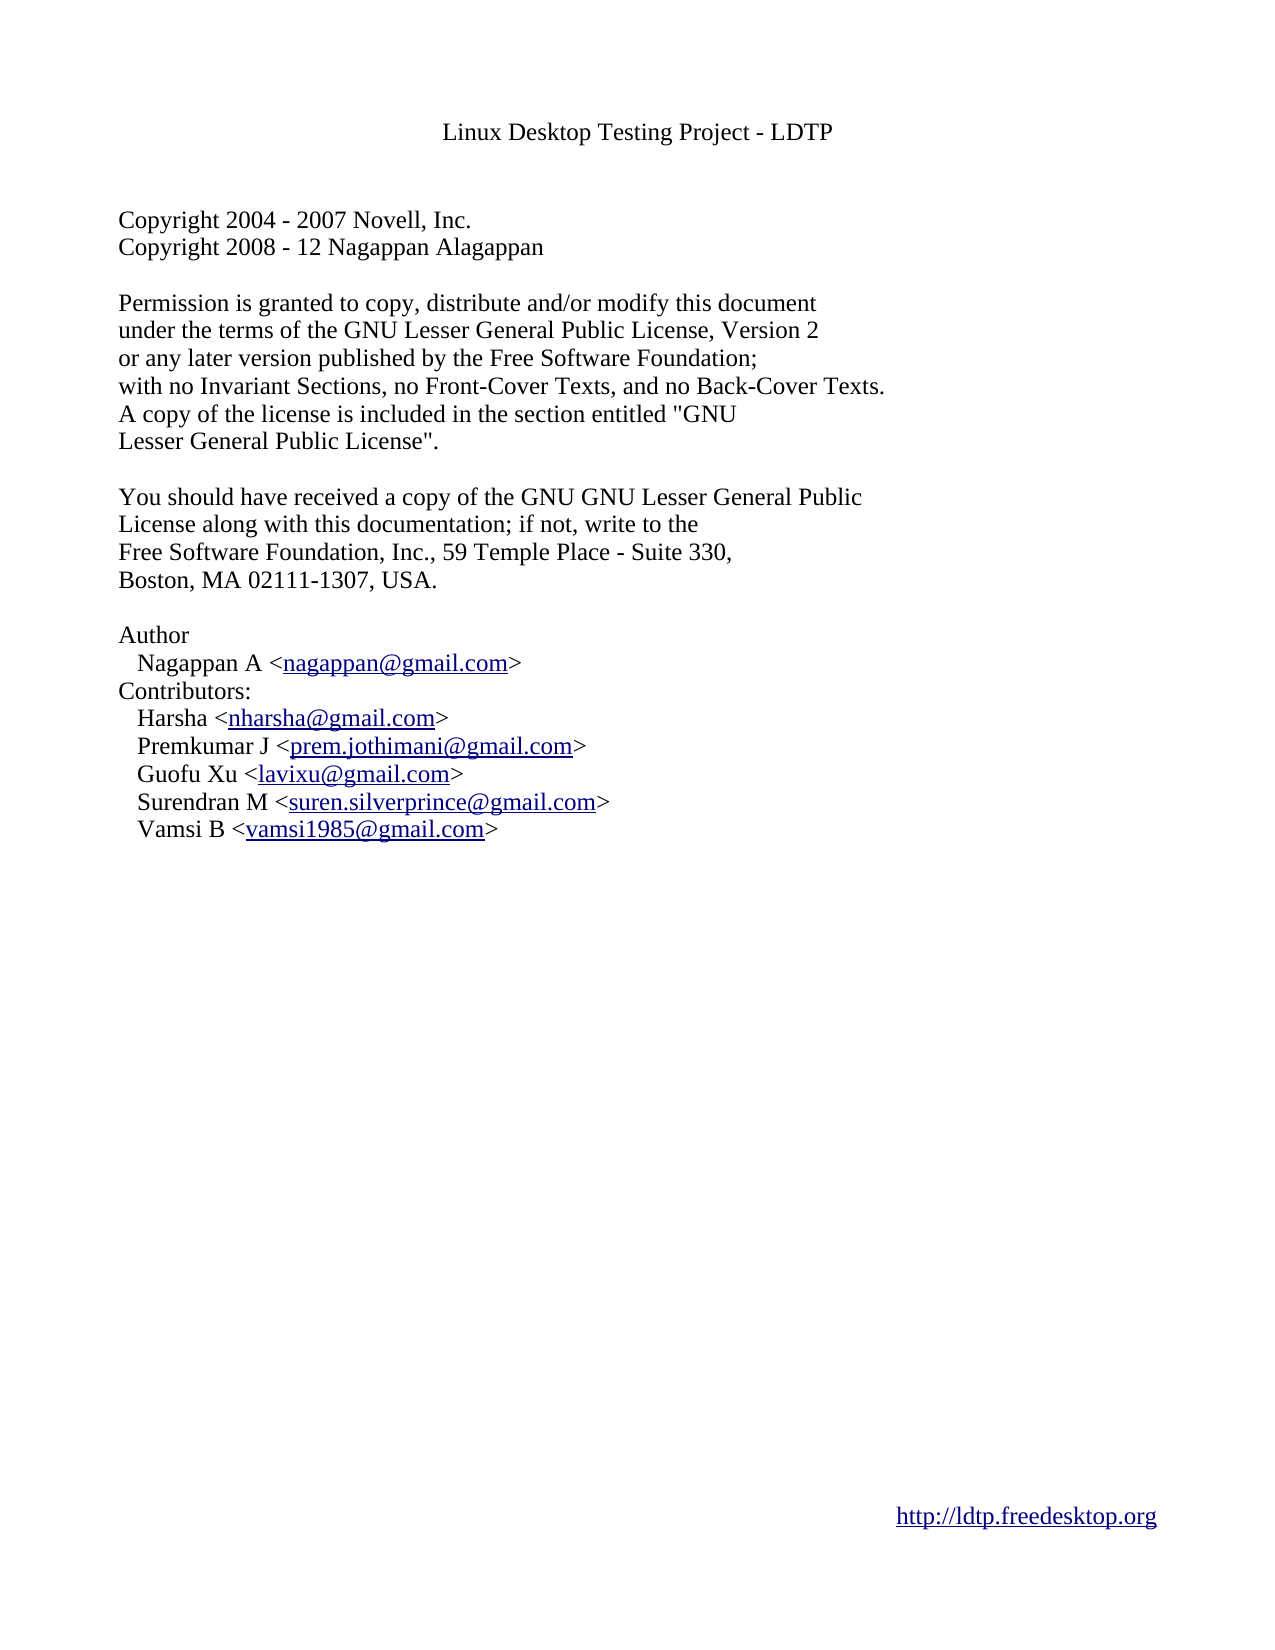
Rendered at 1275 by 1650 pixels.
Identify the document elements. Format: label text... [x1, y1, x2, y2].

text License along with this documentation; if not, write to the [118, 511, 1157, 538]
text Lesser General Public License". [118, 427, 1157, 455]
text A copy of the license is included in the section entitled "GNU [118, 400, 1157, 427]
text Vamsi B <vamsi1985@gmail.com> [118, 815, 1157, 843]
text Free Software Foundation, Inc., 59 Temple Place - Suite 330, [118, 538, 1157, 566]
text under the terms of the GNU Lesser General Public License, Version 2 [118, 317, 1157, 344]
text Copyright 2008 - 12 Nagappan Alagappan [118, 233, 1157, 261]
text with no Invariant Sections, no Front-Cover Texts, and no Back-Cover Texts. [118, 372, 1157, 400]
text or any later version published by the Free Software Foundation; [118, 344, 1157, 372]
text Surendran M <suren.silverprince@gmail.com> [118, 788, 1157, 815]
text Author [118, 621, 1157, 649]
text You should have received a copy of the GNU GNU Lesser General Public [118, 483, 1157, 511]
text Nagappan A <nagappan@gmail.com> [118, 649, 1157, 677]
text Guofu Xu <lavixu@gmail.com> [118, 760, 1157, 788]
text Premkumar J <prem.jothimani@gmail.com> [118, 732, 1157, 760]
text Harsha <nharsha@gmail.com> [118, 704, 1157, 732]
text Boston, MA 02111-1307, USA. [118, 566, 1157, 594]
text Permission is granted to copy, distribute and/or modify this document [118, 289, 1157, 317]
text Contributors: [118, 677, 1157, 704]
text Copyright 2004 - 2007 Novell, Inc. [118, 206, 1157, 233]
